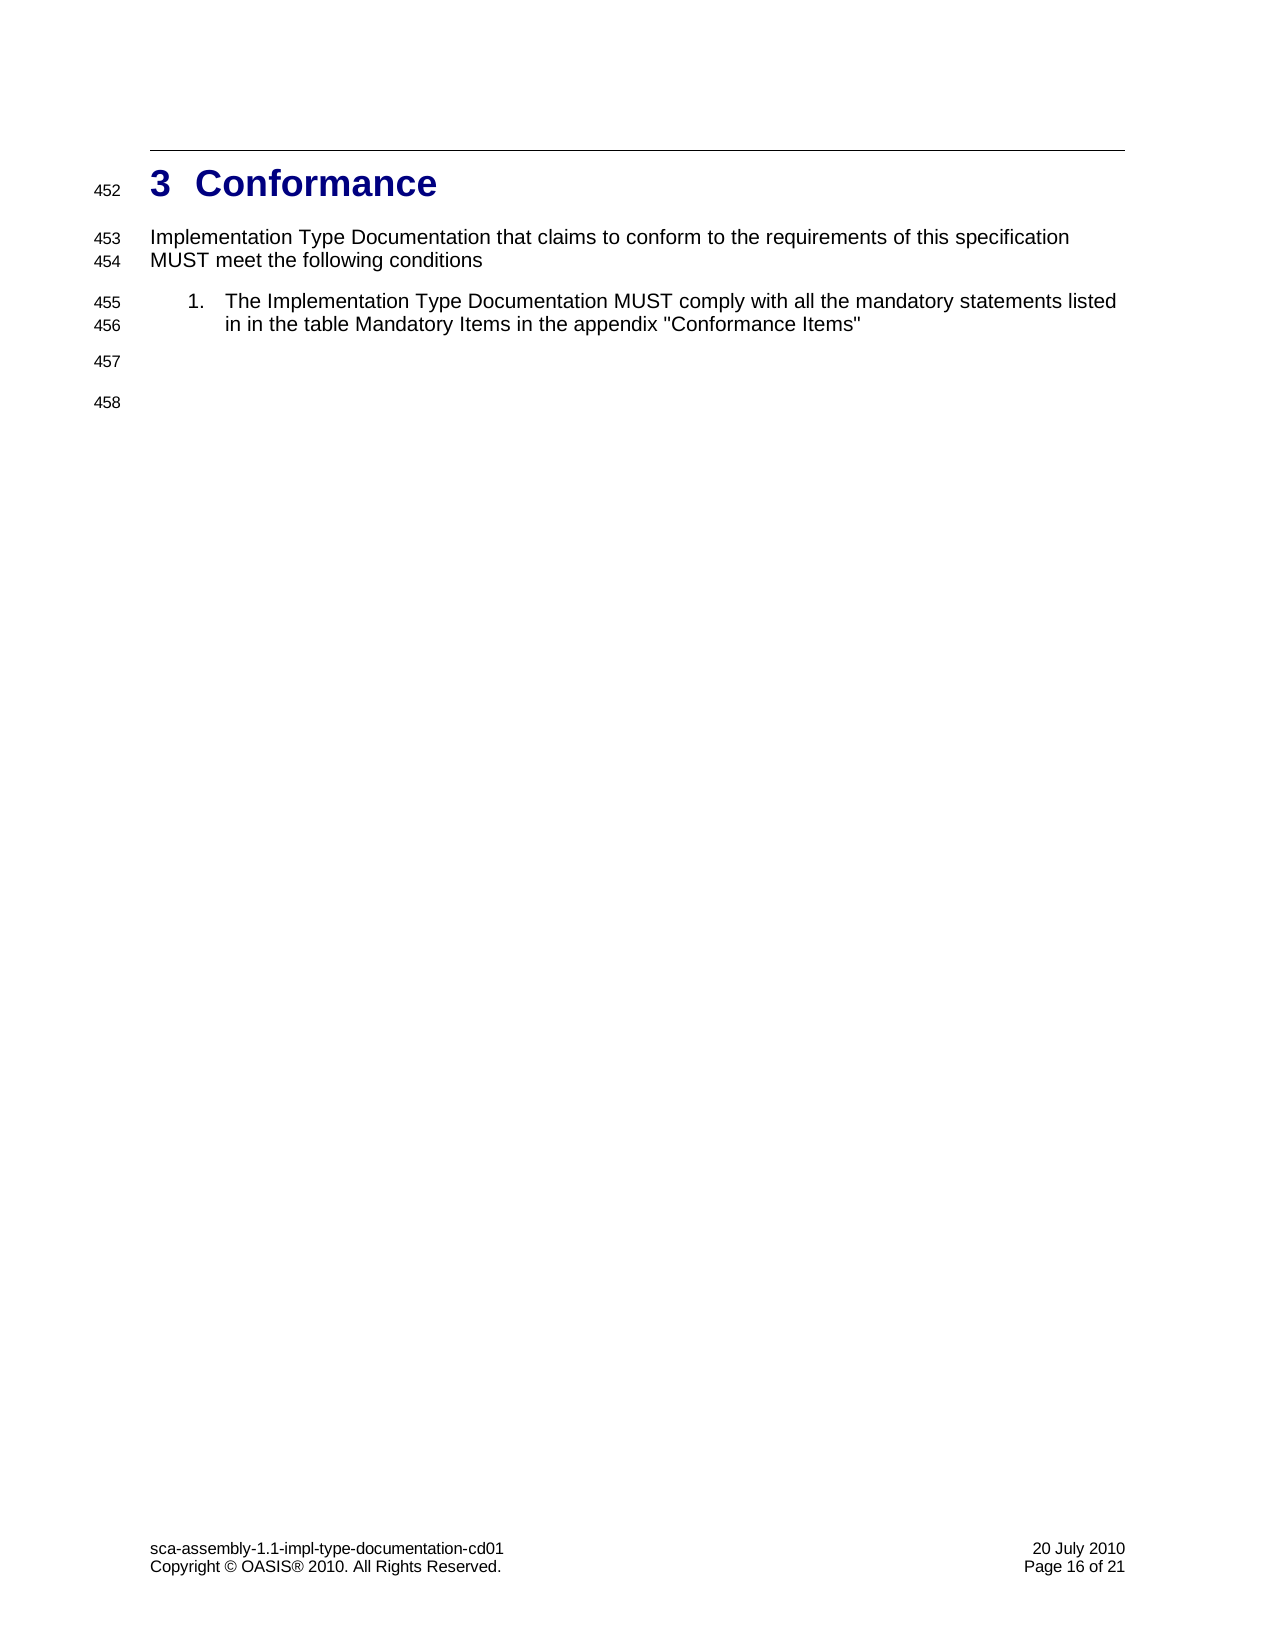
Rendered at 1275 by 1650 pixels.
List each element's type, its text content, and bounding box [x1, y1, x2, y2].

subtitle Conformance [150, 151, 1125, 204]
list The Implementation Type Documentation MUST comply with all the mandatory statements listed in in the table Mandatory Items in the appendix "Conformance Items" [187, 289, 1125, 336]
text Implementation Type Documentation that claims to conform to the requirements of this specification MUST meet the following conditions [150, 225, 1125, 272]
